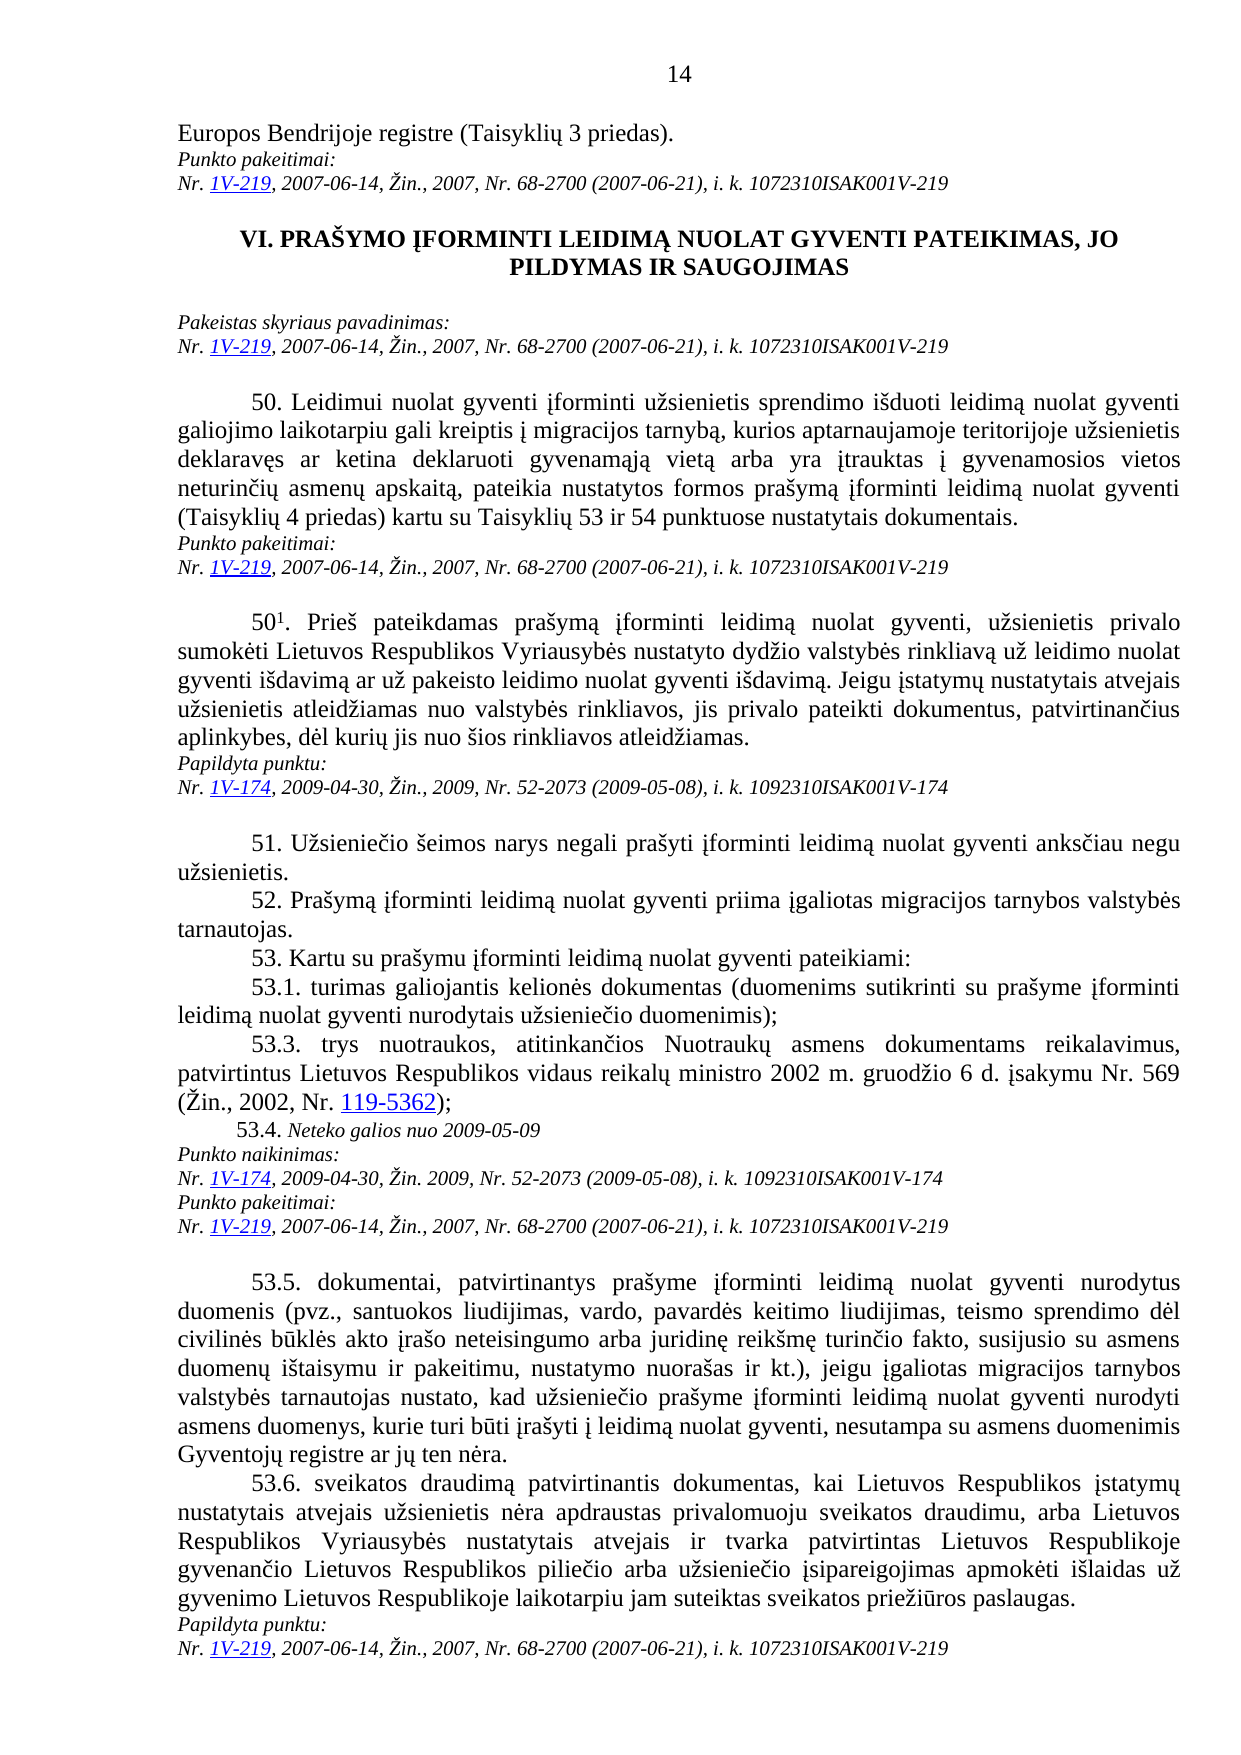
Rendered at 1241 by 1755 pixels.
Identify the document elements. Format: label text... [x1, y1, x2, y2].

text 53.5. dokumentai, patvirtinantys prašyme įforminti leidimą nuolat gyventi nurodytus duomenis (pvz., santuokos liudijimas, vardo, pavardės keitimo liudijimas, teismo sprendimo dėl civilinės būklės akto įrašo neteisingumo arba juridinę reikšmę turinčio fakto, susijusio su asmens duomenų ištaisymu ir pakeitimu, nustatymo nuorašas ir kt.), jeigu įgaliotas migracijos tarnybos valstybės tarnautojas nustato, kad užsieniečio prašyme įforminti leidimą nuolat gyventi nurodyti asmens duomenys, kurie turi būti įrašyti į leidimą nuolat gyventi, nesutampa su asmens duomenimis Gyventojų registre ar jų ten nėra. [177, 1267, 1181, 1468]
text 501. Prieš pateikdamas prašymą įforminti leidimą nuolat gyventi, užsienietis privalo sumokėti Lietuvos Respublikos Vyriausybės nustatyto dydžio valstybės rinkliavą už leidimo nuolat gyventi išdavimą ar už pakeisto leidimo nuolat gyventi išdavimą. Jeigu įstatymų nustatytais atvejais užsienietis atleidžiamas nuo valstybės rinkliavos, jis privalo pateikti dokumentus, patvirtinančius aplinkybes, dėl kurių jis nuo šios rinkliavos atleidžiamas. [177, 607, 1181, 751]
text Nr. 1V-219, 2007-06-14, Žin., 2007, Nr. 68-2700 (2007-06-21), i. k. 1072310ISAK001V-219 [177, 334, 1181, 358]
text 53. Kartu su prašymu įforminti leidimą nuolat gyventi pateikiami: [177, 943, 1181, 972]
text Punkto pakeitimai: [177, 147, 1181, 171]
text Europos Bendrijoje registre (Taisyklių 3 priedas). [177, 118, 1181, 147]
text Nr. 1V-174, 2009-04-30, Žin. 2009, Nr. 52-2073 (2009-05-08), i. k. 1092310ISAK001V-174 [177, 1166, 1181, 1190]
text 51. Užsieniečio šeimos narys negali prašyti įforminti leidimą nuolat gyventi anksčiau negu užsienietis. [177, 828, 1181, 886]
text 52. Prašymą įforminti leidimą nuolat gyventi priima įgaliotas migracijos tarnybos valstybės tarnautojas. [177, 886, 1181, 943]
text Punkto naikinimas: [177, 1142, 1181, 1166]
text VI. PRAŠYMO ĮFORMINTI LEIDIMĄ NUOLAT GYVENTI PATEIKIMAS, JO PILDYMAS IR SAUGOJIMAS [177, 224, 1181, 281]
text Punkto pakeitimai: [177, 1190, 1181, 1214]
text 50. Leidimui nuolat gyventi įforminti užsienietis sprendimo išduoti leidimą nuolat gyventi galiojimo laikotarpiu gali kreiptis į migracijos tarnybą, kurios aptarnaujamoje teritorijoje užsienietis deklaravęs ar ketina deklaruoti gyvenamąją vietą arba yra įtrauktas į gyvenamosios vietos neturinčių asmenų apskaitą, pateikia nustatytos formos prašymą įforminti leidimą nuolat gyventi (Taisyklių 4 priedas) kartu su Taisyklių 53 ir 54 punktuose nustatytais dokumentais. [177, 387, 1181, 531]
text Pakeistas skyriaus pavadinimas: [177, 310, 1181, 334]
text 53.6. sveikatos draudimą patvirtinantis dokumentas, kai Lietuvos Respublikos įstatymų nustatytais atvejais užsienietis nėra apdraustas privalomuoju sveikatos draudimu, arba Lietuvos Respublikos Vyriausybės nustatytais atvejais ir tvarka patvirtintas Lietuvos Respublikoje gyvenančio Lietuvos Respublikos piliečio arba užsieniečio įsipareigojimas apmokėti išlaidas už gyvenimo Lietuvos Respublikoje laikotarpiu jam suteiktas sveikatos priežiūros paslaugas. [177, 1468, 1181, 1612]
text Nr. 1V-219, 2007-06-14, Žin., 2007, Nr. 68-2700 (2007-06-21), i. k. 1072310ISAK001V-219 [177, 1214, 1181, 1238]
text 53.3. trys nuotraukos, atitinkančios Nuotraukų asmens dokumentams reikalavimus, patvirtintus Lietuvos Respublikos vidaus reikalų ministro 2002 m. gruodžio 6 d. įsakymu Nr. 569 (Žin., 2002, Nr. 119-5362); [177, 1029, 1181, 1116]
text Nr. 1V-174, 2009-04-30, Žin., 2009, Nr. 52-2073 (2009-05-08), i. k. 1092310ISAK001V-174 [177, 775, 1181, 799]
text Papildyta punktu: [177, 1612, 1181, 1636]
text Nr. 1V-219, 2007-06-14, Žin., 2007, Nr. 68-2700 (2007-06-21), i. k. 1072310ISAK001V-219 [177, 555, 1181, 579]
text Nr. 1V-219, 2007-06-14, Žin., 2007, Nr. 68-2700 (2007-06-21), i. k. 1072310ISAK001V-219 [177, 171, 1181, 195]
text Papildyta punktu: [177, 751, 1181, 775]
text 53.4. Neteko galios nuo 2009-05-09 [177, 1116, 1181, 1142]
text 53.1. turimas galiojantis kelionės dokumentas (duomenims sutikrinti su prašyme įforminti leidimą nuolat gyventi nurodytais užsieniečio duomenimis); [177, 972, 1181, 1029]
text Punkto pakeitimai: [177, 531, 1181, 555]
text Nr. 1V-219, 2007-06-14, Žin., 2007, Nr. 68-2700 (2007-06-21), i. k. 1072310ISAK001V-219 [177, 1636, 1181, 1660]
